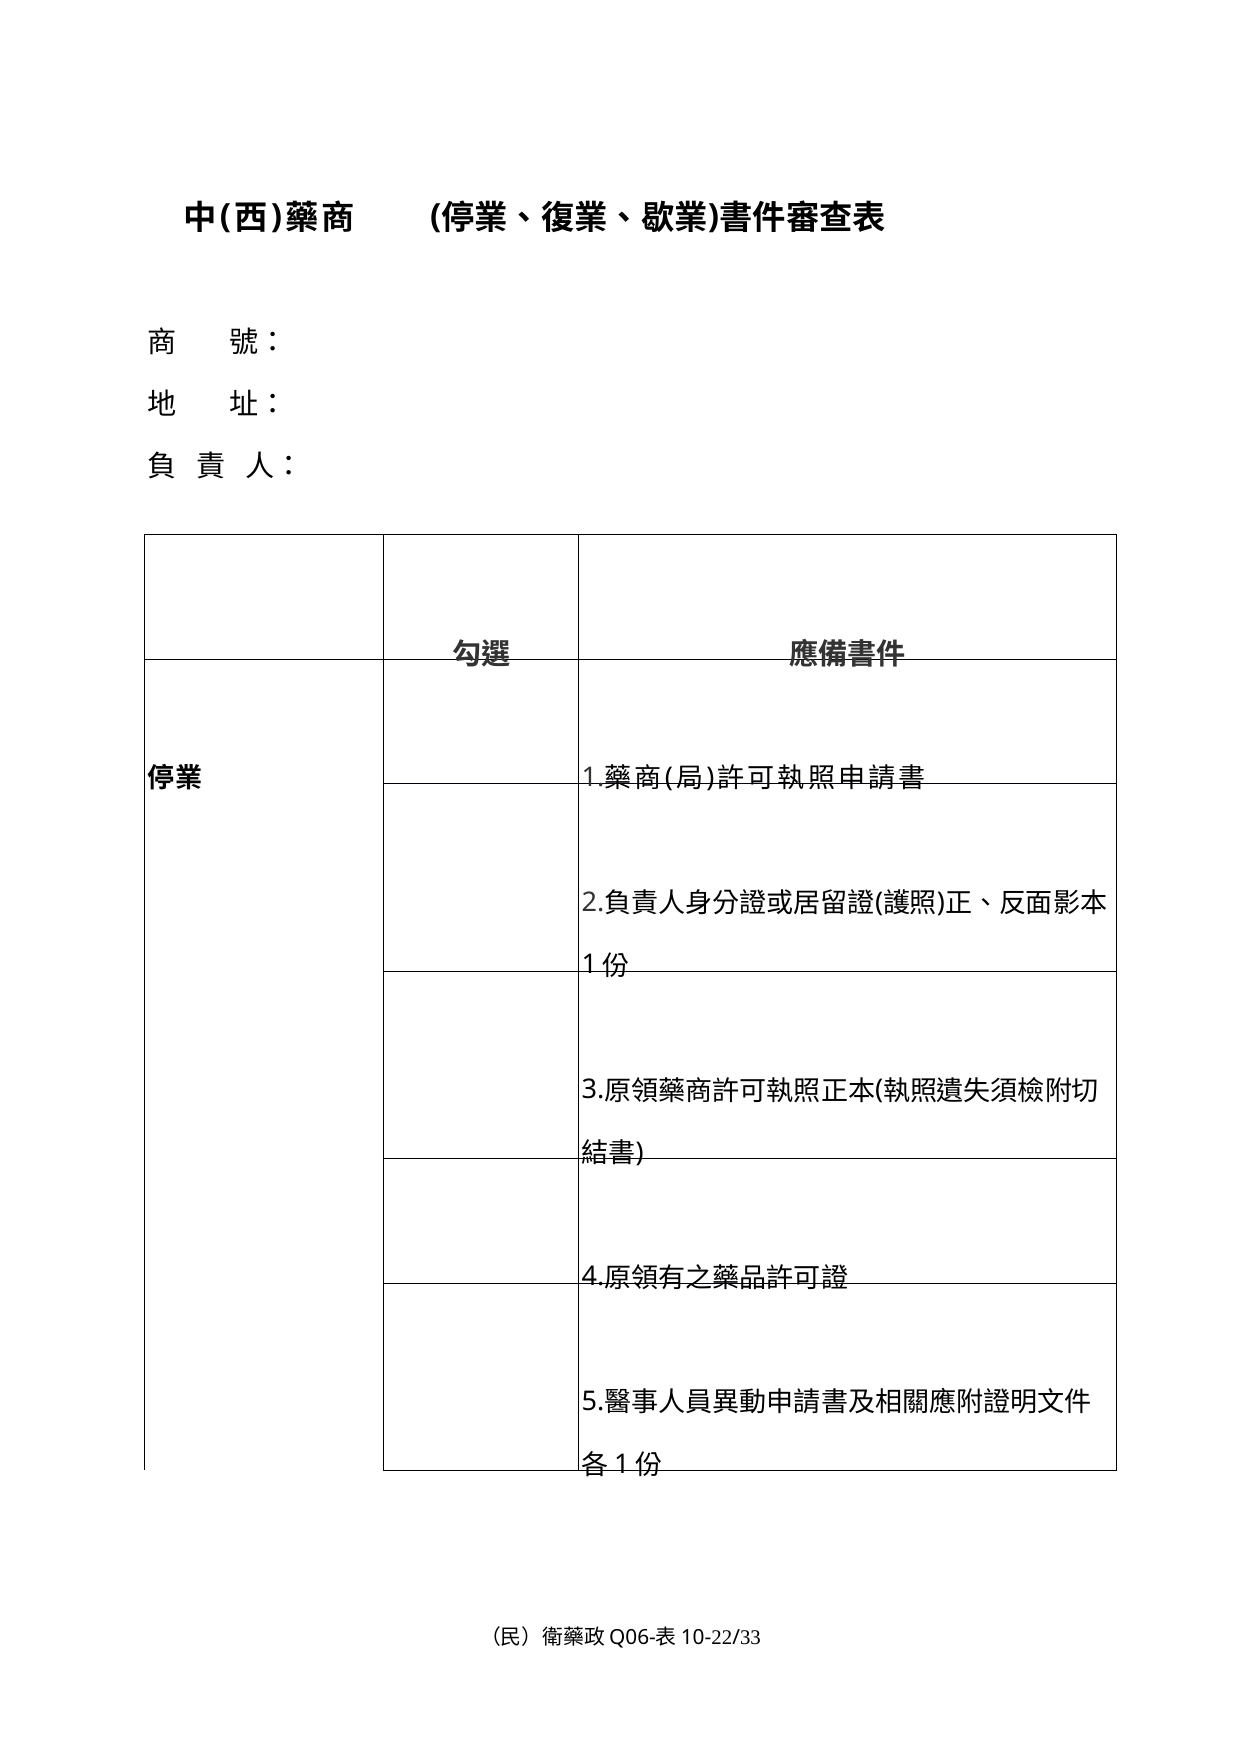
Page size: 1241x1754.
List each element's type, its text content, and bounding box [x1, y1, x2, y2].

table_cell 3.原領藥商許可執照正本(執照遺失須檢附切結書) [579, 972, 1116, 1158]
table_cell 1.藥商(局)許可執照申請書 [579, 660, 1116, 783]
table_cell [384, 972, 578, 1158]
table_cell 勾選 [384, 535, 578, 658]
table_cell 4.原領有之藥品許可證 [579, 1159, 1116, 1282]
table_cell [384, 784, 578, 971]
table_cell [145, 535, 383, 658]
table_cell 5.醫事人員異動申請書及相關應附證明文件各1份 [579, 1284, 1116, 1470]
table_cell [384, 660, 578, 783]
table_header 中(西)藥商 (停業、復業、歇業)書件審查表 [145, 159, 1116, 284]
table_cell 停業 [145, 660, 383, 1470]
table_cell 應備書件 [579, 535, 1116, 658]
table_cell [384, 1284, 578, 1470]
table_cell 2.負責人身分證或居留證(護照)正、反面影本1份 [579, 784, 1116, 971]
table_cell [145, 471, 1116, 534]
table_cell 負 責 人： [145, 409, 1116, 471]
table_cell 地 址： [145, 347, 1116, 409]
table_cell 商 號： [145, 284, 1116, 347]
table_cell [384, 1159, 578, 1282]
